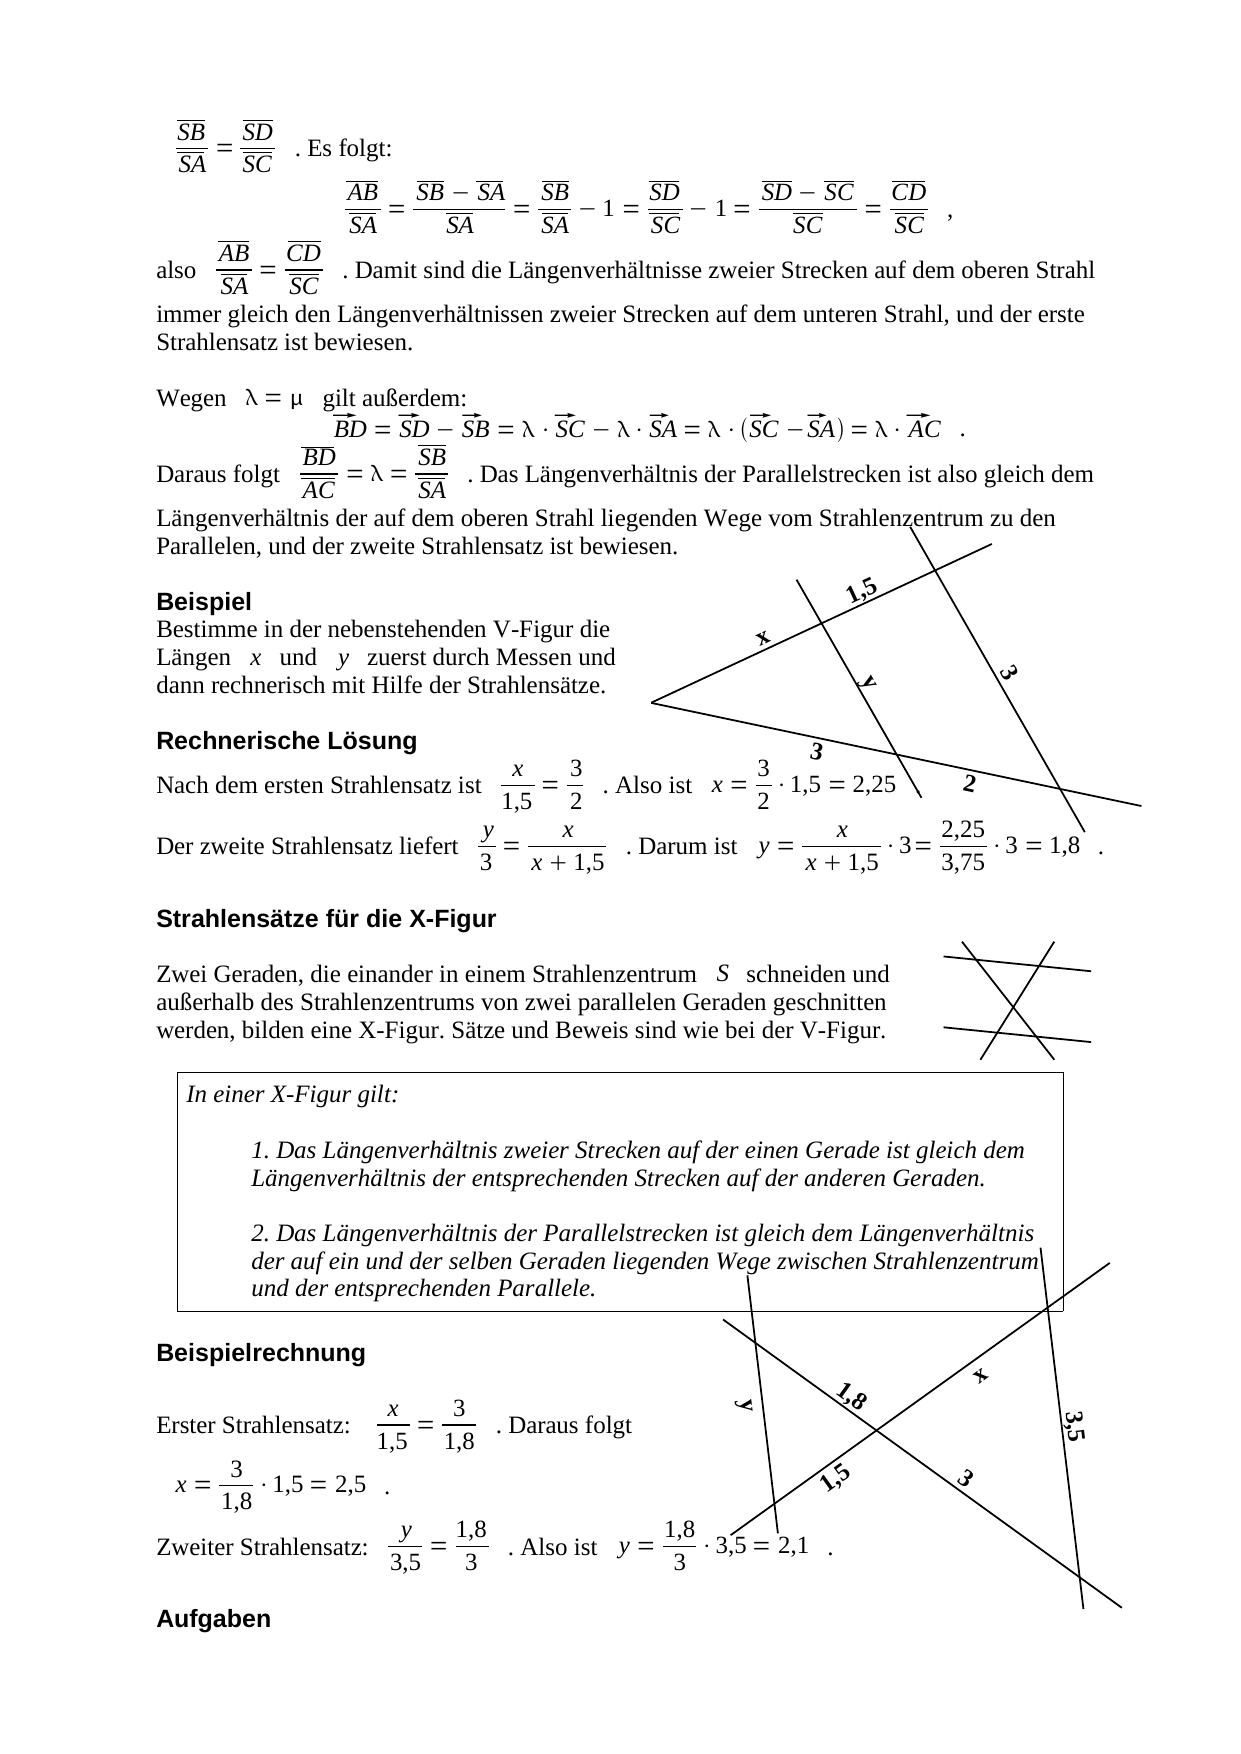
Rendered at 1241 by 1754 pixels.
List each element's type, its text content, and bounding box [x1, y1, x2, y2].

text Erster Strahlensatz: . Daraus folgt [831, 1395, 922, 1428]
text . [770, 1455, 839, 1501]
text Beispiel [947, 587, 1122, 615]
text also. Damit sind die Längenverhältnisse zweier Strecken auf dem oberen Strahl immer gleich den Längenverhältnissen zweier Strecken auf dem unteren Strahl, und der erste Strahlensatz ist bewiesen. [156, 239, 1122, 356]
text Bestimme in der nebenstehenden V-Figur die Längenundzuerst durch Messen und dann rechnerisch mit Hilfe der Strahlensätze. [156, 615, 649, 699]
text Strahlensätze für die X-Figur [156, 904, 1122, 932]
text Erster Strahlensatz: . Daraus folgt [879, 1395, 1064, 1455]
text [1063, 791, 1122, 816]
text Beispielrechnung [156, 1339, 757, 1367]
text 2. Das Längenverhältnis der Parallelstrecken ist gleich dem Längenverhältnis der auf ein und der selben Geraden liegenden Wege zwischen Strahlenzentrum und der entsprechenden Parallele. [178, 1210, 1063, 1311]
text Erster Strahlensatz: . Daraus folgt [1060, 1395, 1122, 1455]
text [998, 1516, 1078, 1574]
text Erster Strahlensatz: . Daraus folgt [846, 1432, 907, 1455]
text Wenn wir fürundwieder die Längenverhältnisse von oben einsetzen, haben wir also. Es folgt: [156, 118, 1122, 179]
text , [156, 179, 1122, 239]
text . [156, 412, 1122, 443]
text Erster Strahlensatz: . Daraus folgt [156, 1395, 767, 1455]
text In einer X-Figur gilt: [178, 1073, 1063, 1108]
text . [914, 1455, 1071, 1516]
text . [1067, 1455, 1122, 1516]
text . [761, 1507, 774, 1516]
text Beispiel [844, 587, 958, 615]
text . [156, 1455, 773, 1516]
text Zweiter Strahlensatz:. Also ist. [156, 1516, 1076, 1577]
text . [776, 1455, 991, 1516]
text Erster Strahlensatz: . Daraus folgt [763, 1395, 874, 1455]
text Wegengilt außerdem: [156, 383, 1122, 412]
text Nach dem ersten Strahlensatz ist. Also ist. [156, 755, 1073, 816]
text [1074, 1516, 1122, 1577]
text [1043, 755, 1122, 800]
text Daraus folgt. Das Längenverhältnis der Parallelstrecken ist also gleich dem Längenverhältnis der auf dem oberen Strahl liegenden Wege vom Strahlenzentrum zu den Parallelen, und der zweite Strahlensatz ist bewiesen. [156, 443, 1122, 560]
text Aufgaben [156, 1604, 1122, 1633]
text Beispiel [156, 587, 815, 615]
text 1. Das Längenverhältnis zweier Strecken auf der einen Gerade ist gleich dem Längenverhältnis der entsprechenden Strecken auf der anderen Geraden. [178, 1127, 1063, 1191]
text [756, 1339, 945, 1367]
text Der zweite Strahlensatz liefert. Darum ist. [156, 816, 1122, 877]
text Rechnerische Lösung [156, 727, 738, 755]
text Zwei Geraden, die einander in einem Strahlenzentrumschneiden und außerhalb des Strahlenzentrums von zwei parallelen Geraden geschnitten werden, bilden eine X-Figur. Sätze und Beweis sind wie bei der V-Figur. [156, 960, 915, 1044]
text Beispiel [803, 587, 895, 615]
